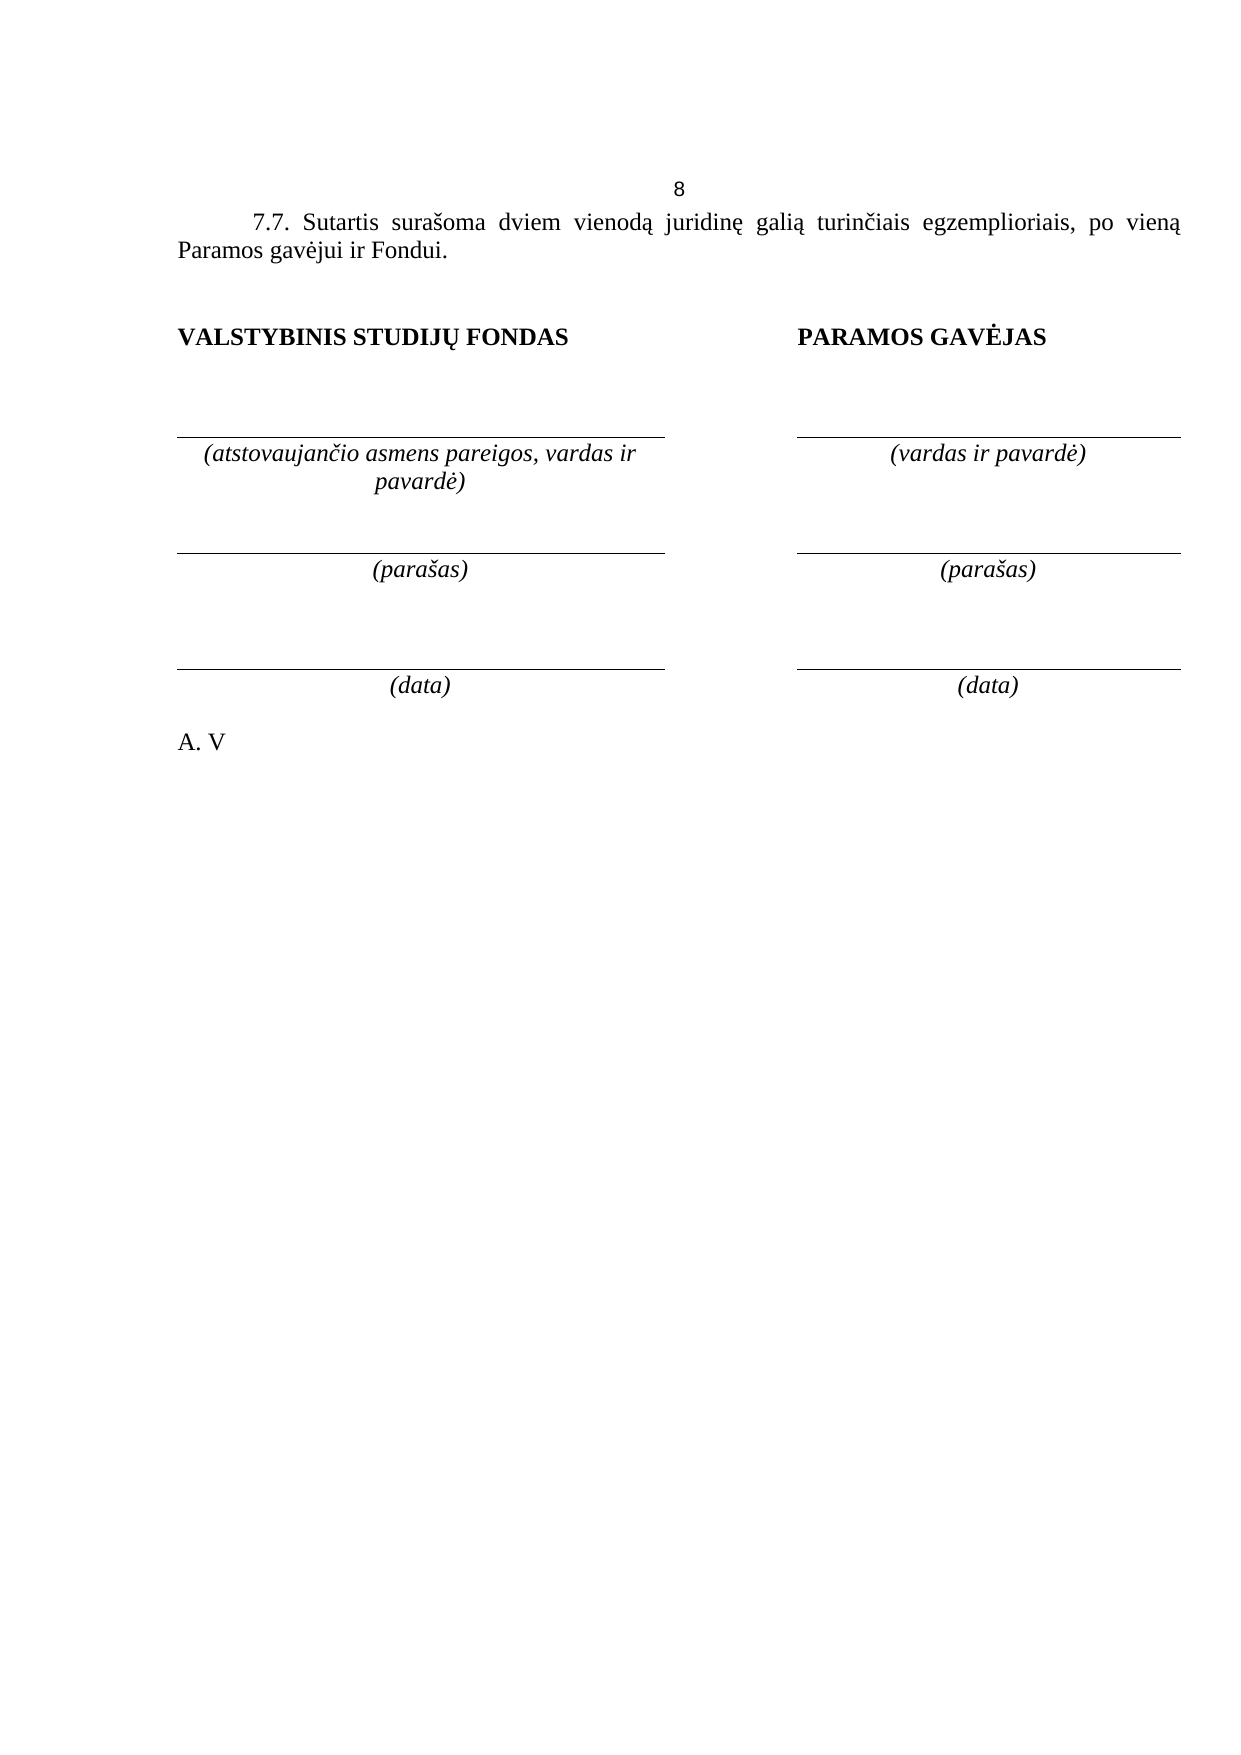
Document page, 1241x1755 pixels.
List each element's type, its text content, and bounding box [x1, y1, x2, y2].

table_cell [665, 350, 797, 379]
text A. V [177, 727, 1181, 756]
table_cell [177, 379, 665, 437]
table_cell [177, 350, 665, 379]
table_cell (parašas) [797, 554, 1181, 611]
table_cell [177, 611, 665, 669]
table_cell [665, 524, 797, 553]
text 7.7. Sutartis surašoma dviem vienodą juridinę galią turinčiais egzemplioriais, po vieną Paramos gavėjui ir Fondui. [177, 207, 1181, 264]
table_cell [665, 437, 797, 524]
table_cell [665, 611, 797, 669]
table_cell (parašas) [177, 554, 665, 611]
table_cell [177, 524, 665, 553]
table_header VALSTYBINIS STUDIJŲ FONDAS [177, 322, 665, 350]
table_cell (vardas ir pavardė) [797, 438, 1181, 524]
table_cell (data) [797, 670, 1181, 698]
table_cell (atstovaujančio asmens pareigos, vardas ir pavardė) [177, 438, 665, 524]
table_cell [797, 524, 1181, 553]
table_cell [797, 611, 1181, 669]
table_header PARAMOS GAVĖJAS [797, 322, 1181, 350]
table_cell [665, 379, 797, 437]
table_cell (data) [177, 670, 665, 698]
table_cell [665, 669, 797, 698]
table_header [665, 322, 797, 350]
table_cell [665, 553, 797, 611]
table_cell [797, 379, 1181, 437]
table_cell [797, 350, 1181, 379]
